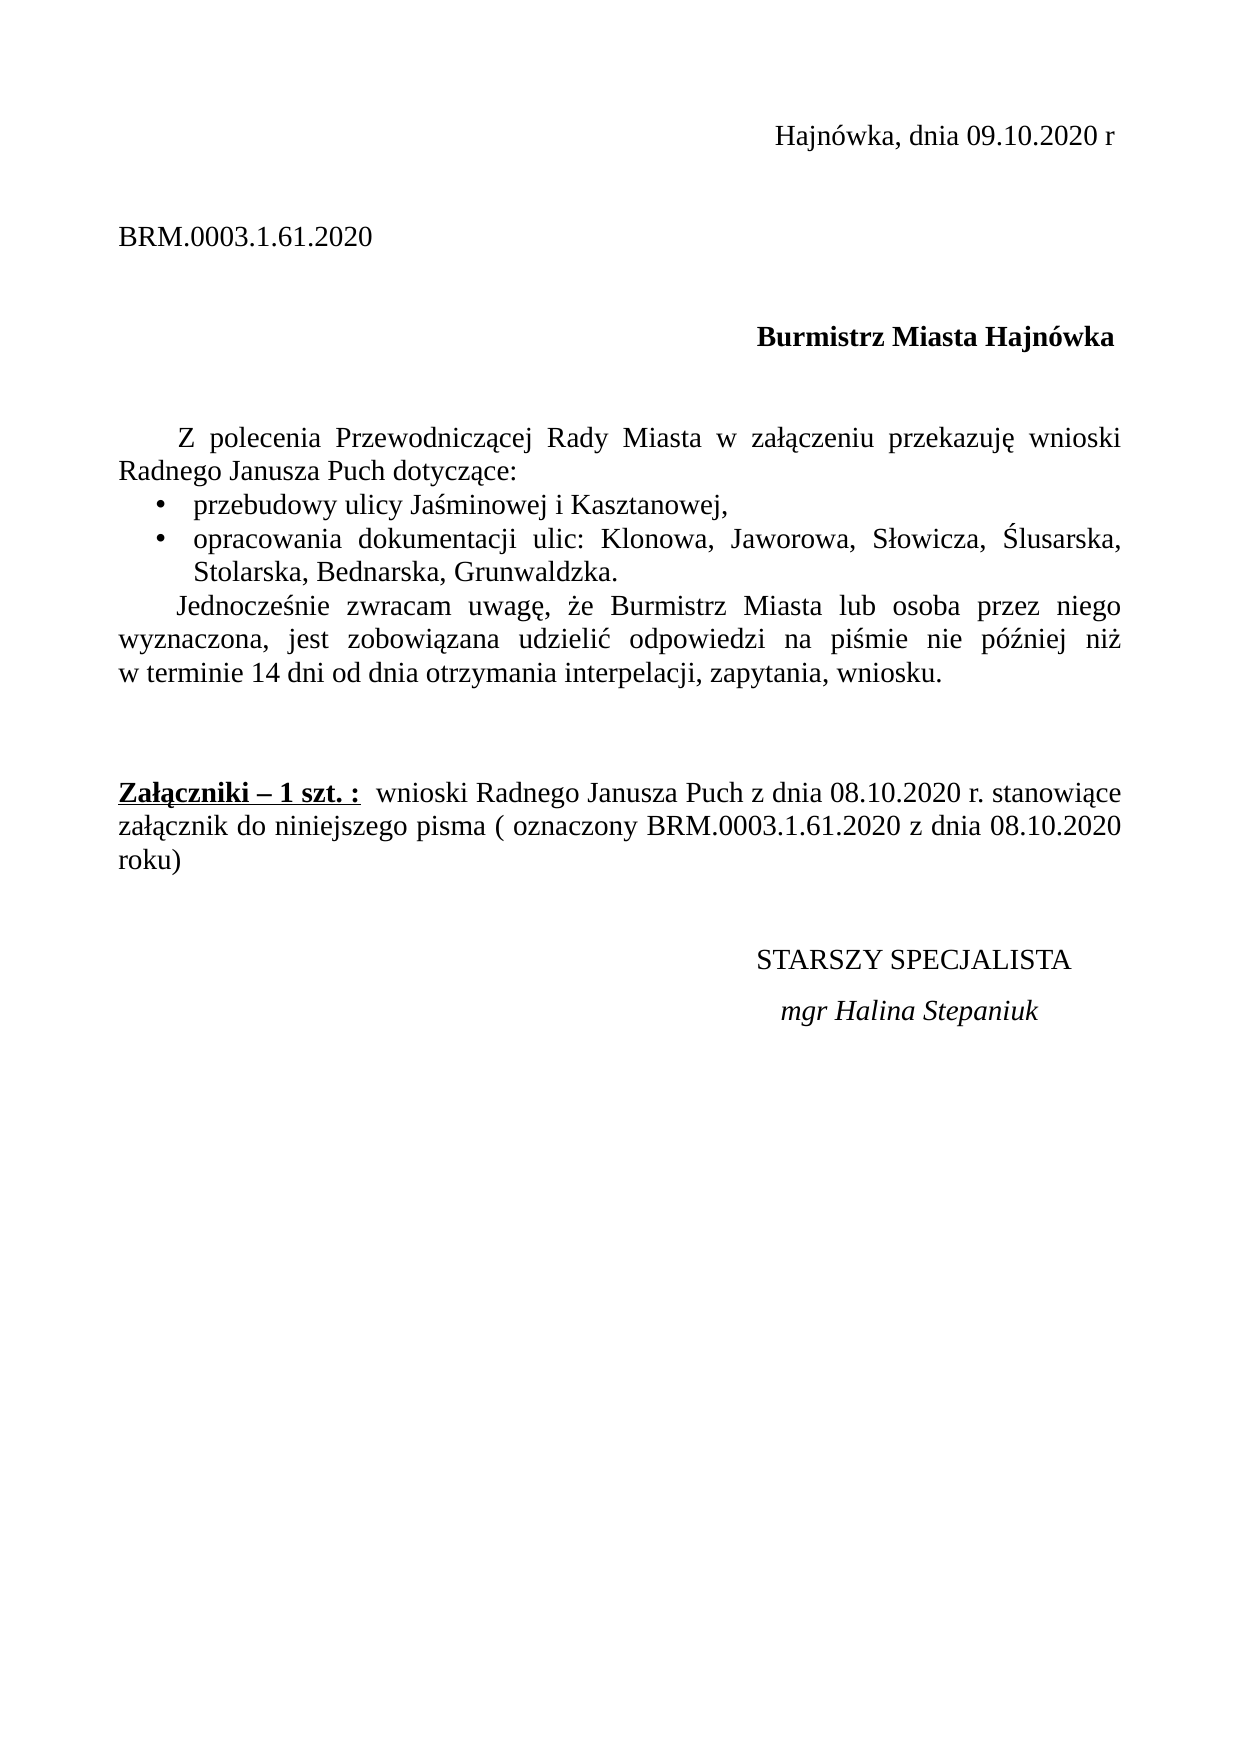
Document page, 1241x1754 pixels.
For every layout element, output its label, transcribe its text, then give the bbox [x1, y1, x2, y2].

list opracowania dokumentacji ulic: Klonowa, Jaworowa, Słowicza, Ślusarska, Stolarska, Bednarska, Grunwaldzka. [156, 521, 1122, 588]
text Burmistrz Miasta Hajnówka [118, 319, 1122, 353]
text Załączniki – 1 szt. : wnioski Radnego Janusza Puch z dnia 08.10.2020 r. stanowiące załącznik do niniejszego pisma ( oznaczony BRM.0003.1.61.2020 z dnia 08.10.2020 roku) [118, 775, 1122, 875]
text Hajnówka, dnia 09.10.2020 r [118, 118, 1122, 152]
text Jednocześnie zwracam uwagę, że Burmistrz Miasta lub osoba przez niego wyznaczona, jest zobowiązana udzielić odpowiedzi na piśmie nie później niż w terminie 14 dni od dnia otrzymania interpelacji, zapytania, wniosku. [118, 588, 1122, 688]
text mgr Halina Stepaniuk [706, 993, 1122, 1026]
list przebudowy ulicy Jaśminowej i Kasztanowej, [156, 487, 1122, 521]
text BRM.0003.1.61.2020 [118, 219, 1122, 252]
text Z polecenia Przewodniczącej Rady Miasta w załączeniu przekazuję wnioski Radnego Janusza Puch dotyczące: [118, 420, 1122, 487]
text STARSZY SPECJALISTA [706, 942, 1122, 976]
